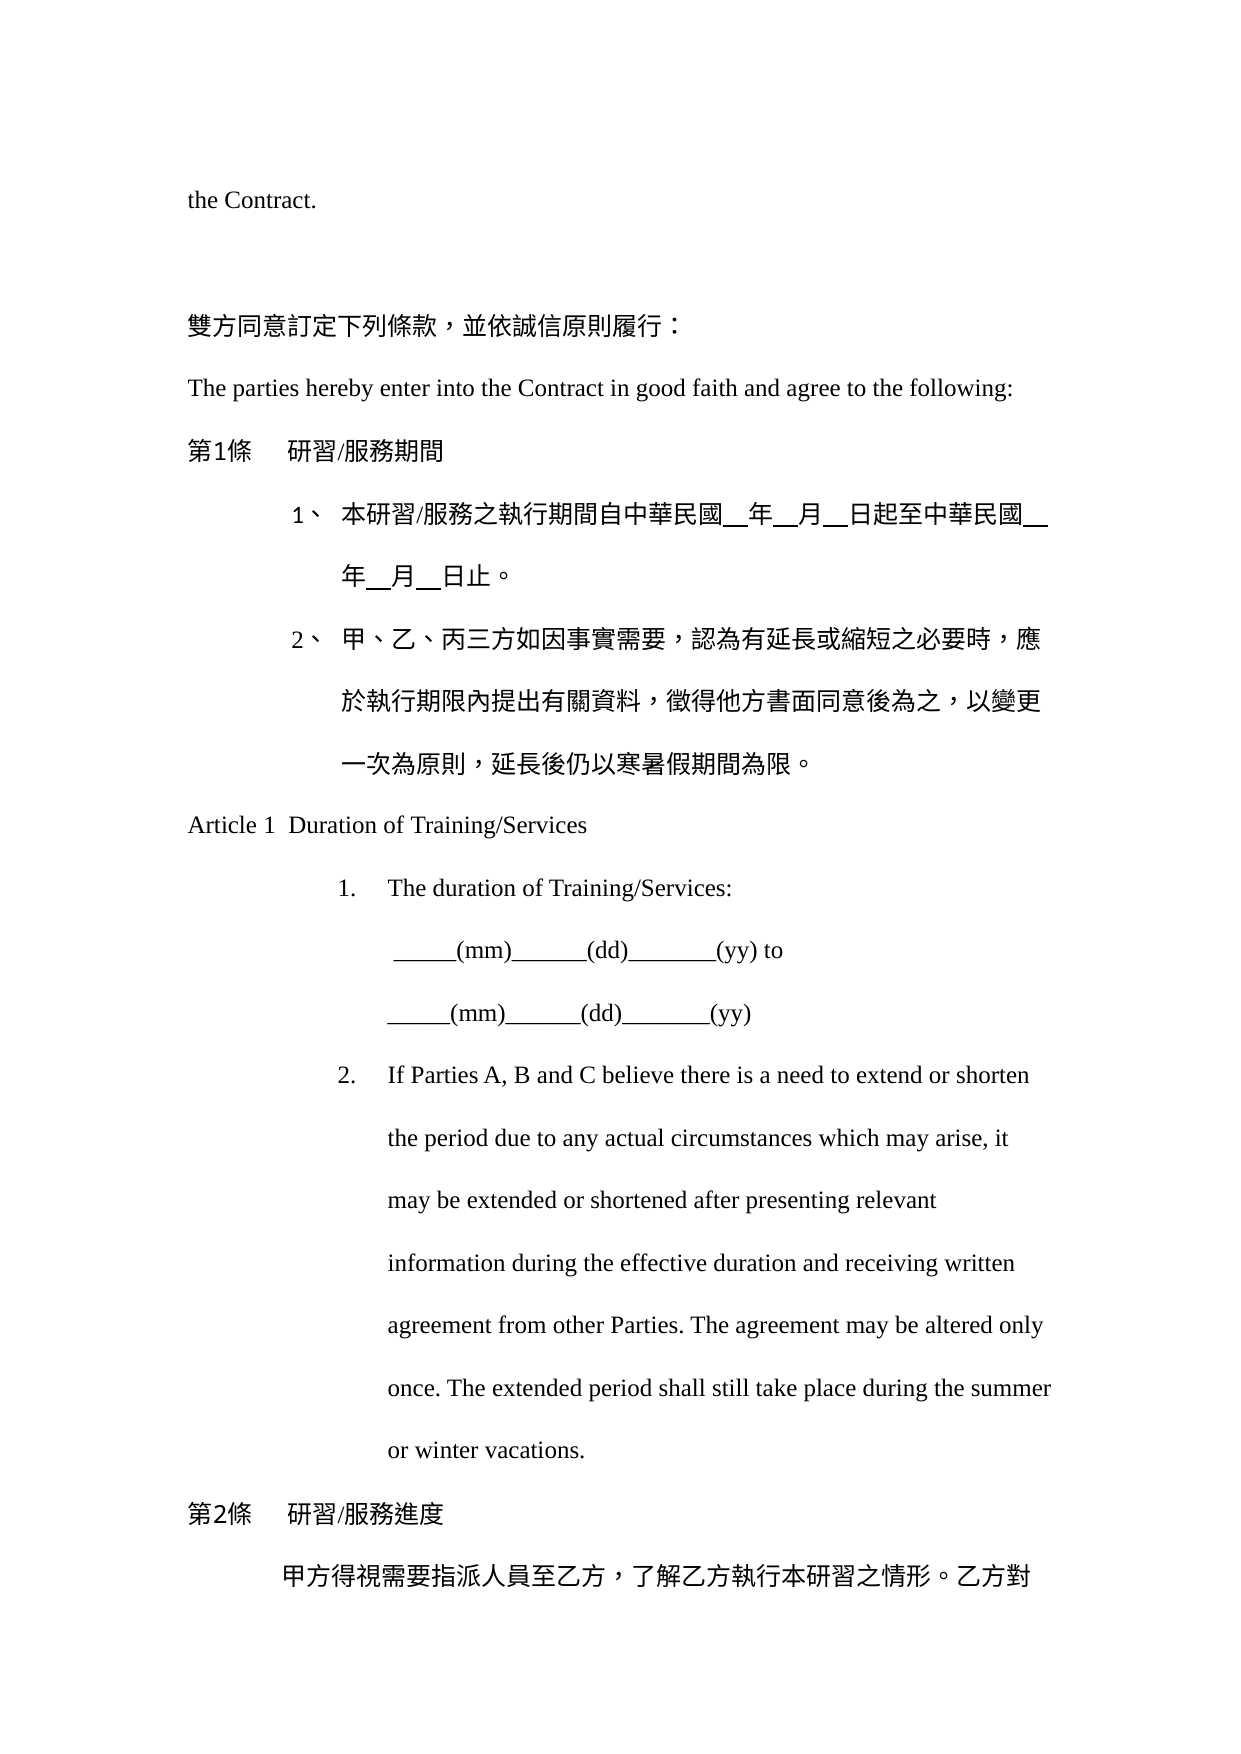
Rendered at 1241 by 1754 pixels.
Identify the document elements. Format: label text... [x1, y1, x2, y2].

list The duration of Training/Services: [337, 846, 1053, 908]
text _____(mm)______(dd)_______(yy) to _____(mm)______(dd)_______(yy) [387, 908, 1053, 1033]
text The parties hereby enter into the Contract in good faith and agree to the following: [187, 346, 1053, 408]
list 研習/服務期間 [187, 408, 1053, 471]
text 雙方同意訂定下列條款，並依誠信原則履行： [187, 283, 1053, 346]
list 本研習/服務之執行期間自中華民國 年 月 日起至中華民國 年 月 日止。 [291, 471, 1053, 596]
list 研習/服務進度 [187, 1471, 1053, 1533]
list 甲、乙、丙三方如因事實需要，認為有延長或縮短之必要時，應於執行期限內提出有關資料，徵得他方書面同意後為之，以變更一次為原則，延長後仍以寒暑假期間為限。 [291, 596, 1053, 783]
text the Contract. [187, 158, 1053, 221]
list If Parties A, B and C believe there is a need to extend or shorten the period due to any actual circumstances which may arise, it may be extended or shortened after presenting relevant information during the effective duration and receiving written agreement from other Parties. The agreement may be altered only once. The extended period shall still take place during the summer or winter vacations. [337, 1033, 1053, 1471]
text Article 1 Duration of Training/Services [187, 783, 1053, 846]
text 甲方得視需要指派人員至乙方，了解乙方執行本研習之情形。乙方對 [281, 1533, 1053, 1596]
